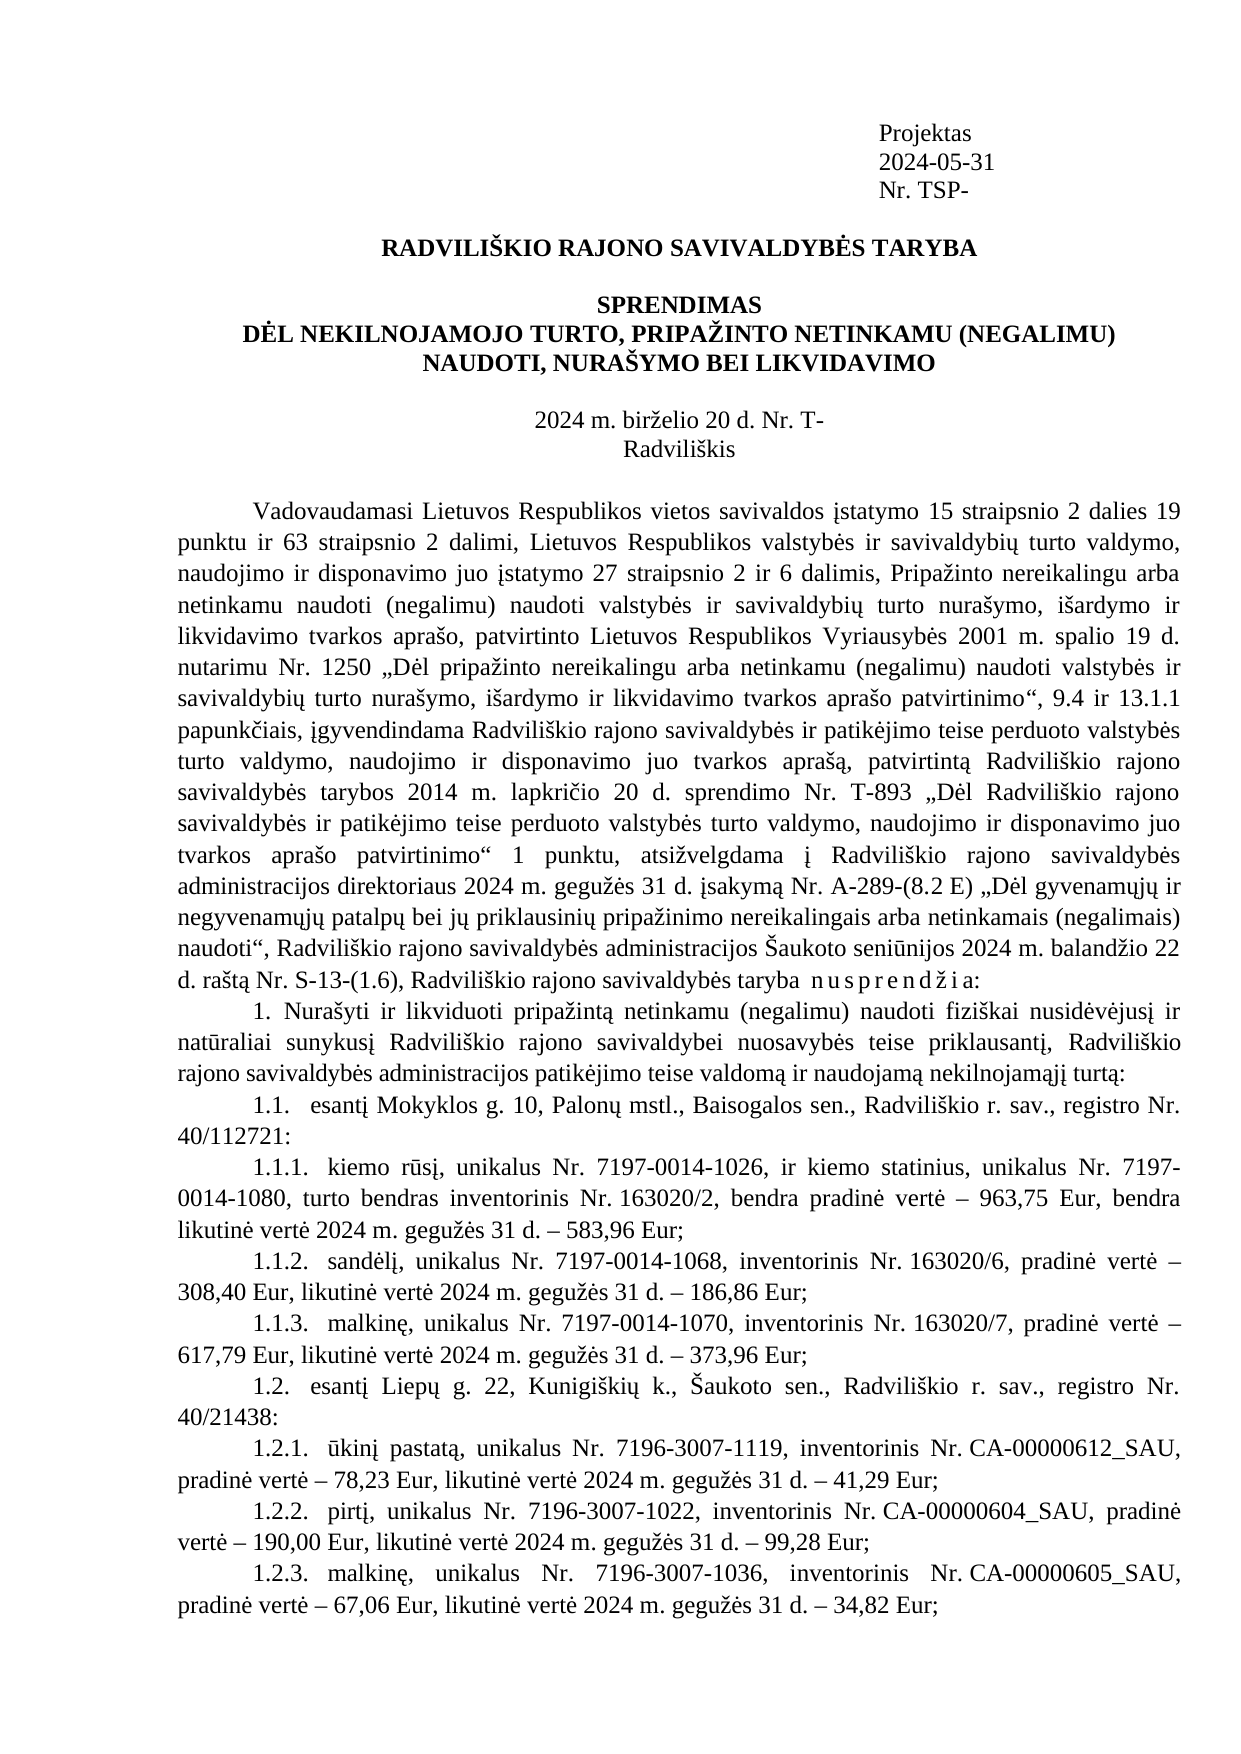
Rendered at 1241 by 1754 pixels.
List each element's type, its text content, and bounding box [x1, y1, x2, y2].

text 1. Nurašyti ir likviduoti pripažintą netinkamu (negalimu) naudoti fiziškai nusidėvėjusį ir natūraliai sunykusį Radviliškio rajono savivaldybei nuosavybės teise priklausantį, Radviliškio rajono savivaldybės administracijos patikėjimo teise valdomą ir naudojamą nekilnojamąjį turtą: [177, 994, 1181, 1088]
text Nr. TSP- [177, 176, 1181, 204]
text 1.1.3. malkinę, unikalus Nr. 7197-0014-1070, inventorinis Nr. 163020/7, pradinė vertė – 617,79 Eur, likutinė vertė 2024 m. gegužės 31 d. – 373,96 Eur; [177, 1307, 1181, 1369]
text Radviliškis [177, 434, 1181, 463]
text 1.1. esantį Mokyklos g. 10, Palonų mstl., Baisogalos sen., Radviliškio r. sav., registro Nr. 40/112721: [177, 1088, 1181, 1151]
text 1.2.2. pirtį, unikalus Nr. 7196-3007-1022, inventorinis Nr. CA-00000604_SAU, pradinė vertė – 190,00 Eur, likutinė vertė 2024 m. gegužės 31 d. – 99,28 Eur; [177, 1494, 1181, 1557]
text Projektas [177, 118, 1181, 147]
text 1.2.1. ūkinį pastatą, unikalus Nr. 7196-3007-1119, inventorinis Nr. CA-00000612_SAU, pradinė vertė – 78,23 Eur, likutinė vertė 2024 m. gegužės 31 d. – 41,29 Eur; [177, 1432, 1181, 1494]
text 1.2. esantį Liepų g. 22, Kunigiškių k., Šaukoto sen., Radviliškio r. sav., registro Nr. 40/21438: [177, 1369, 1181, 1432]
text RADVILIŠKIO RAJONO SAVIVALDYBĖS taryba [177, 233, 1181, 262]
text 2024 m. birželio 20 d. Nr. T- [177, 406, 1181, 434]
text 1.2.3. malkinę, unikalus Nr. 7196-3007-1036, inventorinis Nr. CA-00000605_SAU, pradinė vertė – 67,06 Eur, likutinė vertė 2024 m. gegužės 31 d. – 34,82 Eur; [177, 1557, 1181, 1619]
text Vadovaudamasi Lietuvos Respublikos vietos savivaldos įstatymo 15 straipsnio 2 dalies 19 punktu ir 63 straipsnio 2 dalimi, Lietuvos Respublikos valstybės ir savivaldybių turto valdymo, naudojimo ir disponavimo juo įstatymo 27 straipsnio 2 ir 6 dalimis, Pripažinto nereikalingu arba netinkamu naudoti (negalimu) naudoti valstybės ir savivaldybių turto nurašymo, išardymo ir likvidavimo tvarkos aprašo, patvirtinto Lietuvos Respublikos Vyriausybės 2001 m. spalio 19 d. nutarimu Nr. 1250 „Dėl pripažinto nereikalingu arba netinkamu (negalimu) naudoti valstybės ir savivaldybių turto nurašymo, išardymo ir likvidavimo tvarkos aprašo patvirtinimo“, 9.4 ir 13.1.1 papunkčiais, įgyvendindama Radviliškio rajono savivaldybės ir patikėjimo teise perduoto valstybės turto valdymo, naudojimo ir disponavimo juo tvarkos aprašą, patvirtintą Radviliškio rajono savivaldybės tarybos 2014 m. lapkričio 20 d. sprendimo Nr. T-893 „Dėl Radviliškio rajono savivaldybės ir patikėjimo teise perduoto valstybės turto valdymo, naudojimo ir disponavimo juo tvarkos aprašo patvirtinimo“ 1 punktu, atsižvelgdama į Radviliškio rajono savivaldybės administracijos direktoriaus 2024 m. gegužės 31 d. įsakymą Nr. A-289-(8.2E) „Dėl gyvenamųjų ir negyvenamųjų patalpų bei jų priklausinių pripažinimo nereikalingais arba netinkamais (negalimais) naudoti“, Radviliškio rajono savivaldybės administracijos Šaukoto seniūnijos 2024 m. balandžio 22 d. raštą Nr. S-13-(1.6), Radviliškio rajono savivaldybės taryba nusprendžia: [177, 494, 1181, 994]
text DĖL NEKILNOJAMOJO TURTO, PRIPAŽINTO netinkamu (negalimu) NAUDOTI, NURAŠYMO BEI LIKVIDAVIMO [177, 319, 1181, 377]
text 2024-05-31 [177, 147, 1181, 176]
text 1.1.1. kiemo rūsį, unikalus Nr. 7197-0014-1026, ir kiemo statinius, unikalus Nr. 7197-0014-1080, turto bendras inventorinis Nr. 163020/2, bendra pradinė vertė – 963,75 Eur, bendra likutinė vertė 2024 m. gegužės 31 d. – 583,96 Eur; [177, 1151, 1181, 1244]
text sprendimas [177, 291, 1181, 319]
text 1.1.2. sandėlį, unikalus Nr. 7197-0014-1068, inventorinis Nr. 163020/6, pradinė vertė – 308,40 Eur, likutinė vertė 2024 m. gegužės 31 d. – 186,86 Eur; [177, 1244, 1181, 1307]
